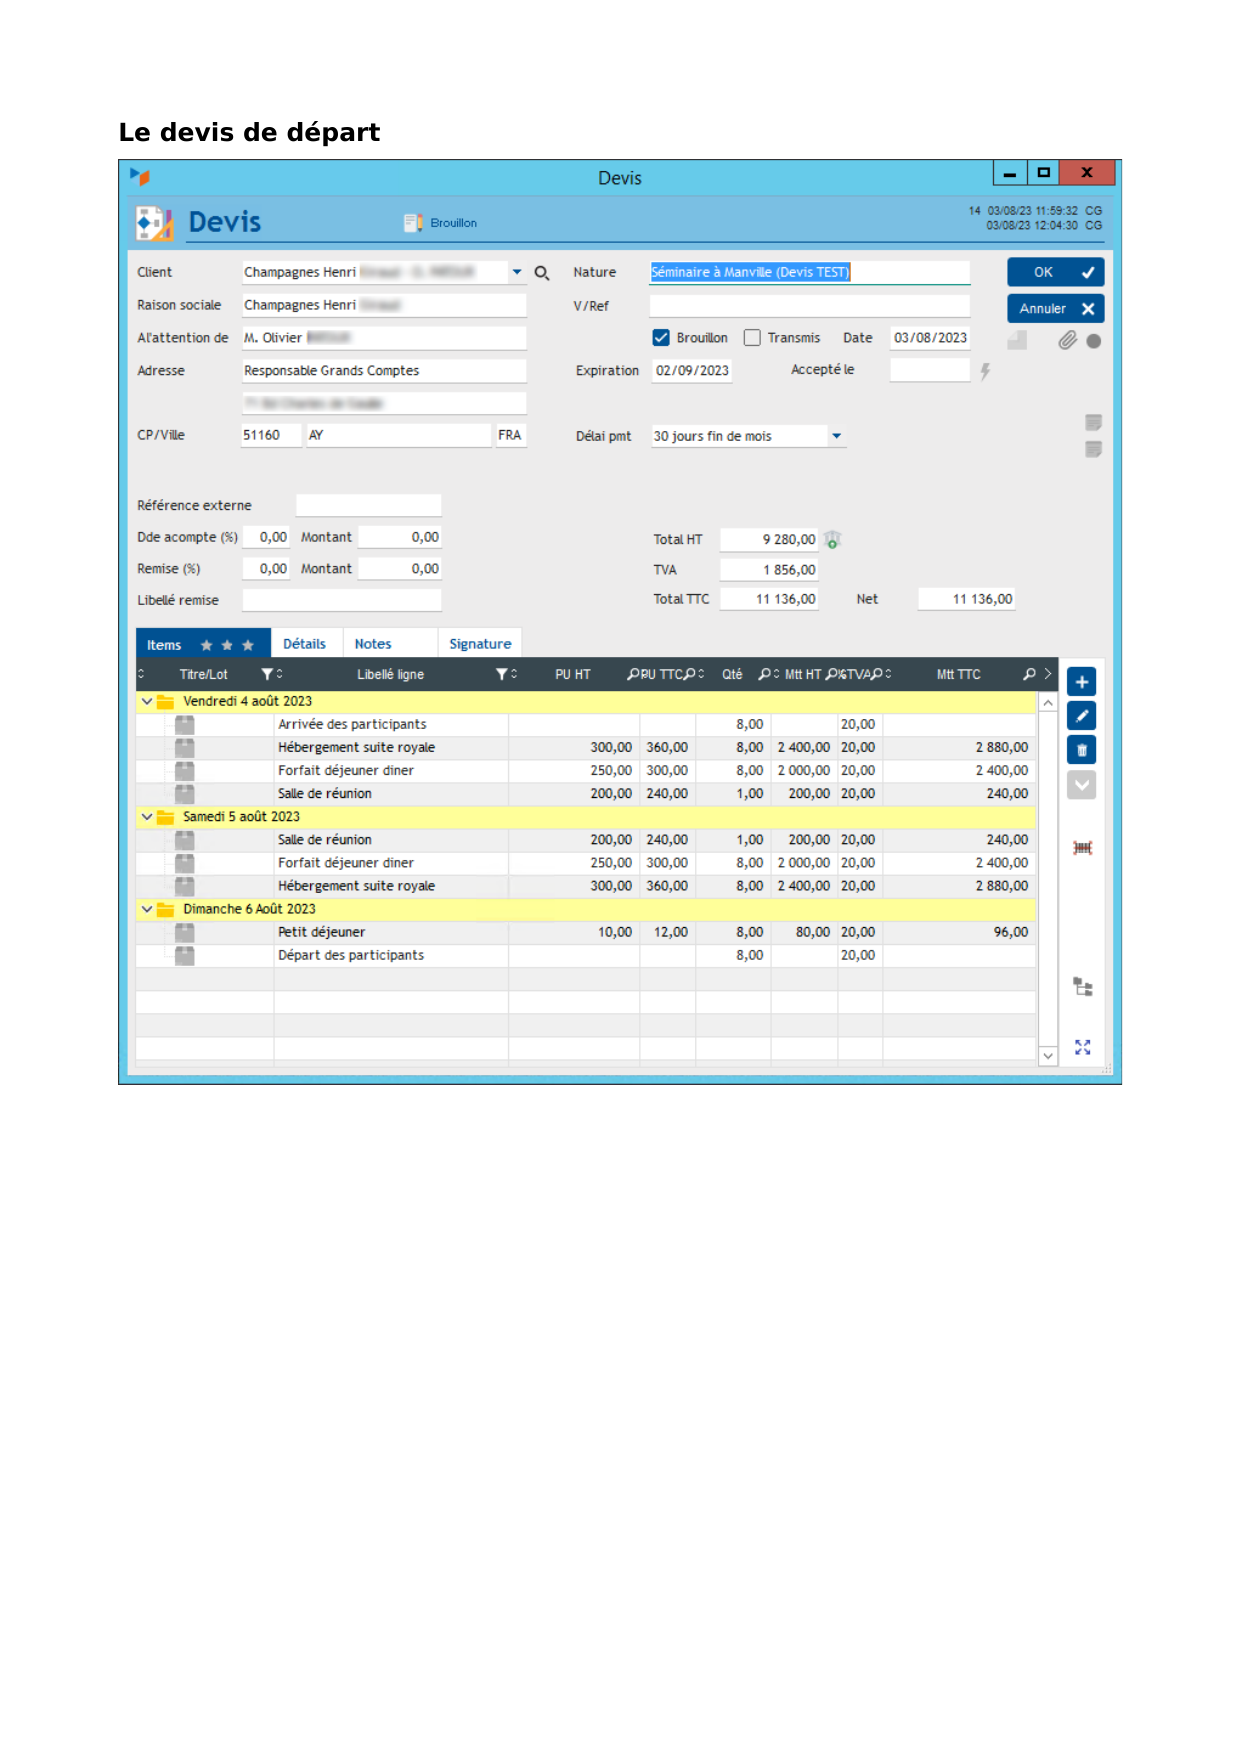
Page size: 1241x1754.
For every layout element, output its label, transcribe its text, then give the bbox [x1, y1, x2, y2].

picture [118, 159, 1123, 1085]
subtitle Le devis de départ [118, 118, 1122, 147]
